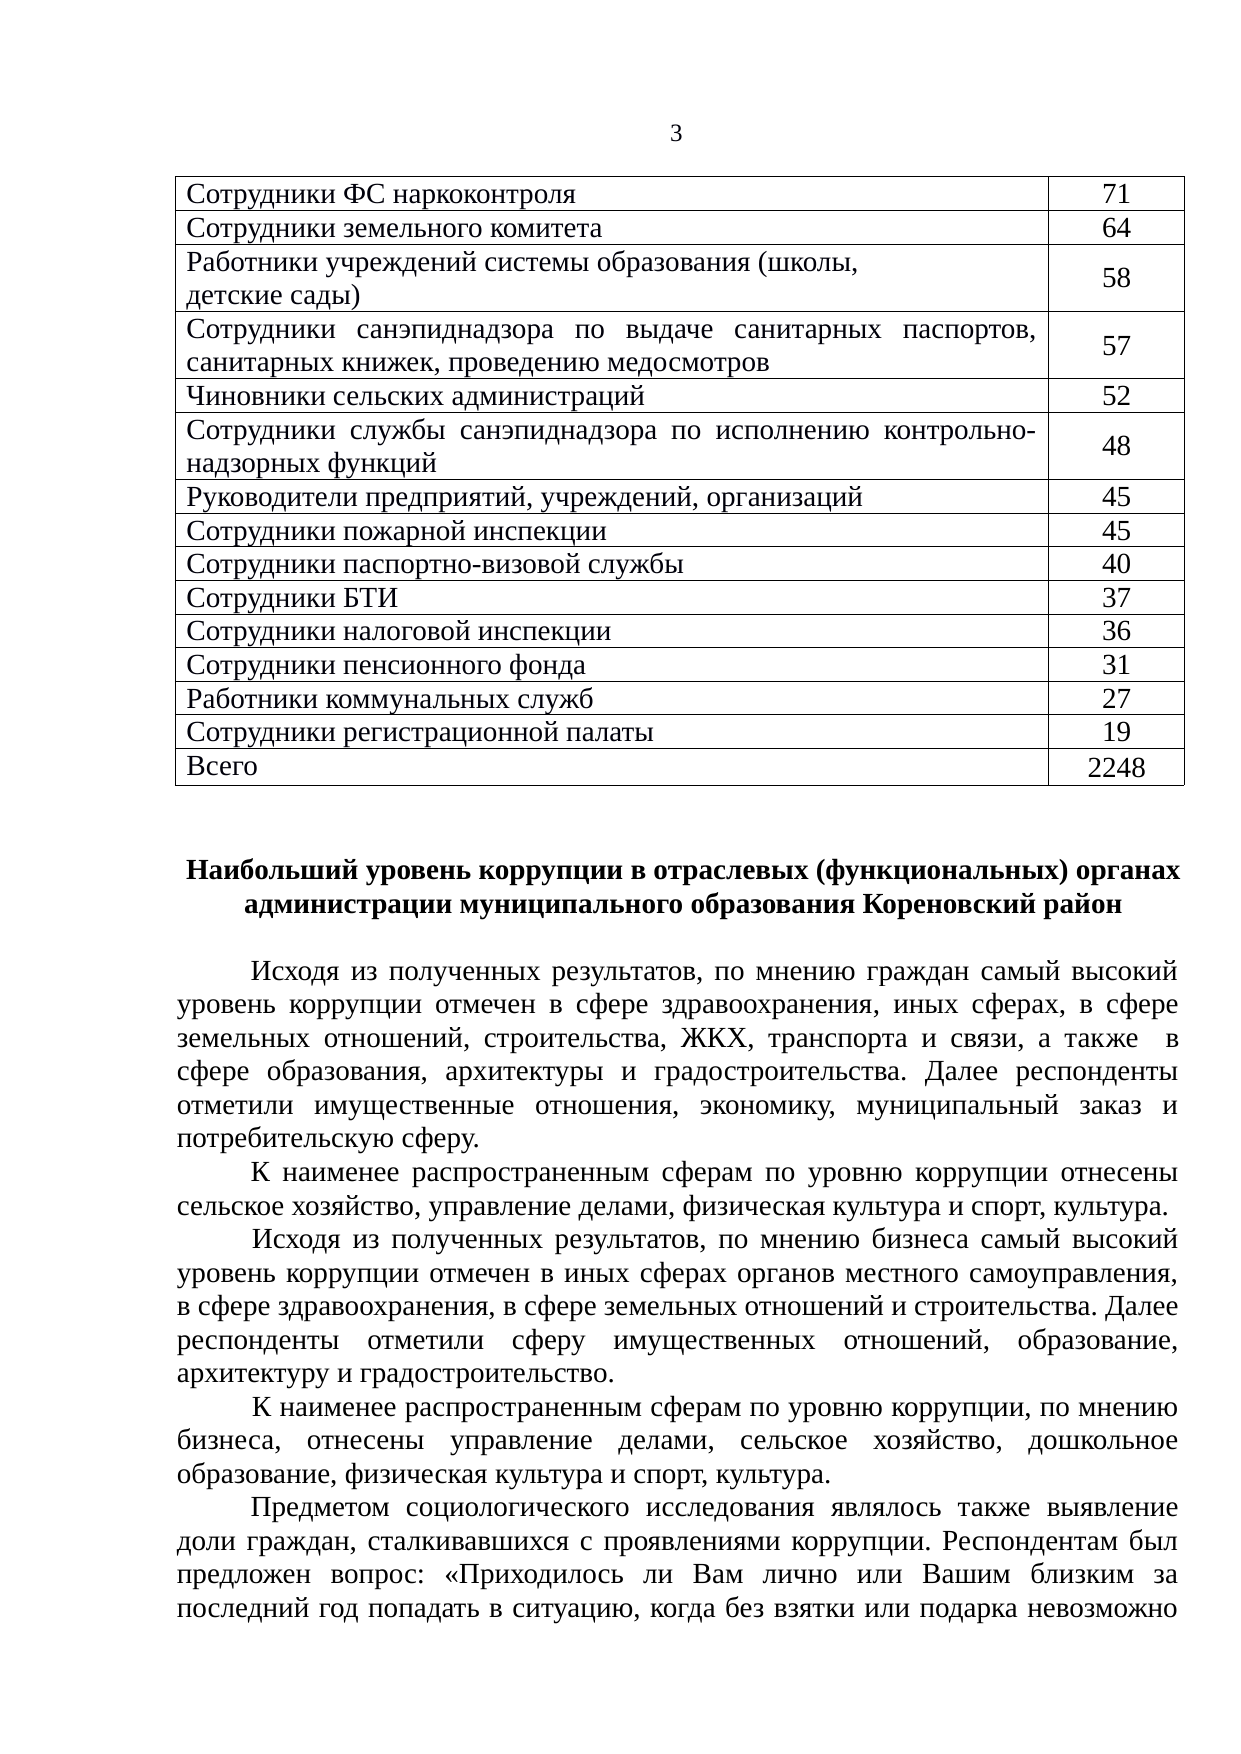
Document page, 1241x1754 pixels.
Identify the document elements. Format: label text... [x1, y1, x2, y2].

text Предметом социологического исследования являлось также выявление доли граждан, сталкивавшихся с проявлениями коррупции. Респондентам был предложен вопрос: «Приходилось ли Вам лично или Вашим близким за последний год попадать в ситуацию, когда без взятки или подарка невозможно [177, 1489, 1179, 1624]
table_cell Сотрудники ФС наркоконтроля [176, 177, 1048, 210]
table_cell 48 [1049, 413, 1184, 479]
text Исходя из полученных результатов, по мнению бизнеса самый высокий уровень коррупции отмечен в иных сферах органов местного самоуправления, в сфере здравоохранения, в сфере земельных отношений и строительства. Далее респонденты отметили сферу имущественных отношений, образование, архитектуру и градостроительство. [177, 1221, 1179, 1389]
text Наибольший уровень коррупции в отраслевых (функциональных) органах администрации муниципального образования Кореновский район [177, 852, 1190, 919]
table_cell 40 [1049, 547, 1184, 580]
table_cell 45 [1049, 514, 1184, 546]
text К наименее распространенным сферам по уровню коррупции отнесены сельское хозяйство, управление делами, физическая культура и спорт, культура. [177, 1154, 1179, 1221]
table_cell 64 [1049, 211, 1184, 244]
table_cell Сотрудники службы санэпиднадзора по исполнению контрольно-надзорных функций [176, 413, 1048, 479]
table_cell 31 [1049, 648, 1184, 681]
table_cell Сотрудники налоговой инспекции [176, 615, 1048, 647]
table_cell Сотрудники земельного комитета [176, 211, 1048, 244]
table_cell Чиновники сельских администраций [176, 379, 1048, 412]
table_cell Сотрудники санэпиднадзора по выдаче санитарных паспортов, санитарных книжек, проведению медосмотров [176, 312, 1048, 378]
table_cell Сотрудники регистрационной палаты [176, 715, 1048, 748]
table_cell 37 [1049, 581, 1184, 613]
table_cell Сотрудники пенсионного фонда [176, 648, 1048, 681]
table_cell 27 [1049, 682, 1184, 714]
table_cell Руководители предприятий, учреждений, организаций [176, 480, 1048, 512]
text К наименее распространенным сферам по уровню коррупции, по мнению бизнеса, отнесены управление делами, сельское хозяйство, дошкольное образование, физическая культура и спорт, культура. [177, 1389, 1179, 1489]
table_cell 45 [1049, 480, 1184, 512]
table_cell Сотрудники паспортно-визовой службы [176, 547, 1048, 580]
table_cell Работники учреждений системы образования (школы, детские сады) [176, 245, 1048, 311]
table_cell 19 [1049, 715, 1184, 748]
table_cell 2248 [1049, 749, 1184, 785]
table_cell Всего [176, 749, 1048, 785]
table_cell Работники коммунальных служб [176, 682, 1048, 714]
table_cell 58 [1049, 245, 1184, 311]
table_cell 36 [1049, 615, 1184, 647]
table_cell 57 [1049, 312, 1184, 378]
table_cell Сотрудники БТИ [176, 581, 1048, 613]
table_cell 52 [1049, 379, 1184, 412]
table_cell Сотрудники пожарной инспекции [176, 514, 1048, 546]
text Исходя из полученных результатов, по мнению граждан самый высокий уровень коррупции отмечен в сфере здравоохранения, иных сферах, в сфере земельных отношений, строительства, ЖКХ, транспорта и связи, а также в сфере образования, архитектуры и градостроительства. Далее респонденты отметили имущественные отношения, экономику, муниципальный заказ и потребительскую сферу. [177, 953, 1179, 1154]
table_cell 71 [1049, 177, 1184, 210]
